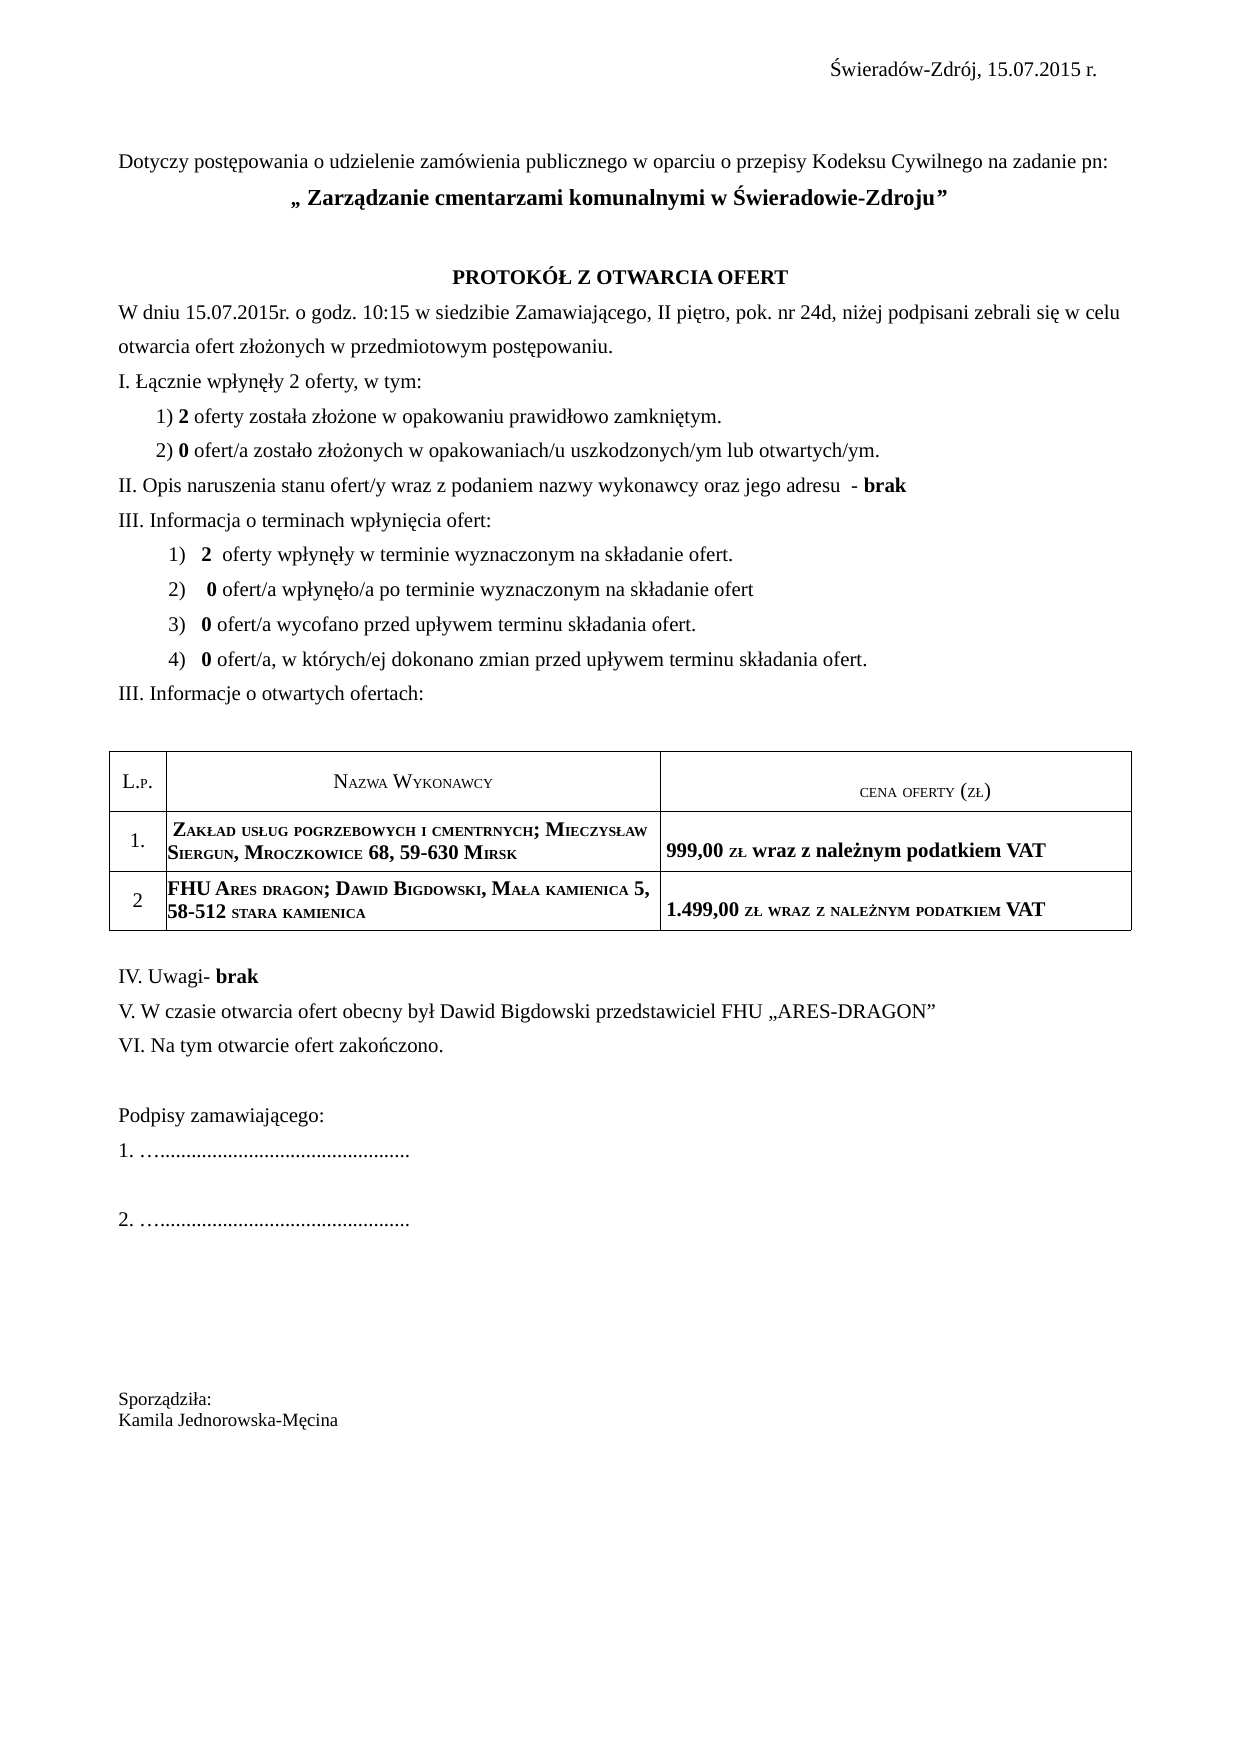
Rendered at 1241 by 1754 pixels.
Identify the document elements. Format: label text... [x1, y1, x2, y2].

text 1. …................................................ [118, 1138, 1122, 1162]
text 1) 2 oferty wpłynęły w terminie wyznaczonym na składanie ofert. [168, 543, 1122, 566]
text 2) 0 ofert/a zostało złożonych w opakowaniach/u uszkodzonych/ym lub otwartych/ym. [156, 439, 1122, 462]
text 2) 0 ofert/a wpłynęło/a po terminie wyznaczonym na składanie ofert [168, 578, 1122, 601]
text VI. Na tym otwarcie ofert zakończono. [118, 1034, 1122, 1057]
text PROTOKÓŁ Z OTWARCIA OFERT [118, 266, 1122, 289]
text II. Opis naruszenia stanu ofert/y wraz z podaniem nazwy wykonawcy oraz jego adresu - brak [118, 474, 1122, 497]
text III. Informacja o terminach wpłynięcia ofert: [118, 509, 1122, 532]
text V. W czasie otwarcia ofert obecny był Dawid Bigdowski przedstawiciel FHU „ARES-DRAGON” [118, 1000, 1122, 1023]
text 3) 0 ofert/a wycofano przed upływem terminu składania ofert. [168, 613, 1122, 636]
text IV. Uwagi- brak [118, 965, 1122, 988]
text „ Zarządzanie cmentarzami komunalnymi w Świeradowie-Zdroju” [118, 185, 1122, 210]
text 1) 2 oferty została złożone w opakowaniu prawidłowo zamkniętym. [156, 404, 1122, 428]
text I. Łącznie wpłynęły 2 oferty, w tym: [118, 370, 1122, 393]
table_cell 1.499,00 zł wraz z należnym podatkiem VAT [661, 872, 1131, 930]
table_header Nazwa Wykonawcy [167, 752, 660, 811]
text 4) 0 ofert/a, w których/ej dokonano zmian przed upływem terminu składania ofert. [168, 647, 1122, 671]
table_cell 1. [110, 812, 166, 871]
table_cell FHU Ares dragon; Dawid Bigdowski, Mała kamienica 5, 58-512 stara kamienica [167, 872, 660, 930]
text Dotyczy postępowania o udzielenie zamówienia publicznego w oparciu o przepisy Kodeksu Cywilnego na zadanie pn: [118, 150, 1122, 173]
text Kamila Jednorowska-Męcina [118, 1410, 1122, 1431]
text Sporządziła: [118, 1389, 1122, 1410]
table_header L.p. [110, 752, 166, 811]
text III. Informacje o otwartych ofertach: [118, 682, 1122, 705]
table_header cena oferty (zł) [661, 752, 1131, 811]
text Świeradów-Zdrój, 15.07.2015 r. [118, 58, 1122, 81]
table_cell 999,00 zł wraz z należnym podatkiem VAT [661, 812, 1131, 871]
table_cell 2 [110, 872, 166, 930]
text 2. …................................................ [118, 1208, 1122, 1231]
text W dniu 15.07.2015r. o godz. 10:15 w siedzibie Zamawiającego, II piętro, pok. nr 24d, niżej podpisani zebrali się w celu otwarcia ofert złożonych w przedmiotowym postępowaniu. [118, 301, 1122, 358]
text Podpisy zamawiającego: [118, 1104, 1122, 1127]
table_cell Zakład usług pogrzebowych i cmentrnych; Mieczysław Siergun, Mroczkowice 68, 59-630 Mirsk [167, 812, 660, 871]
